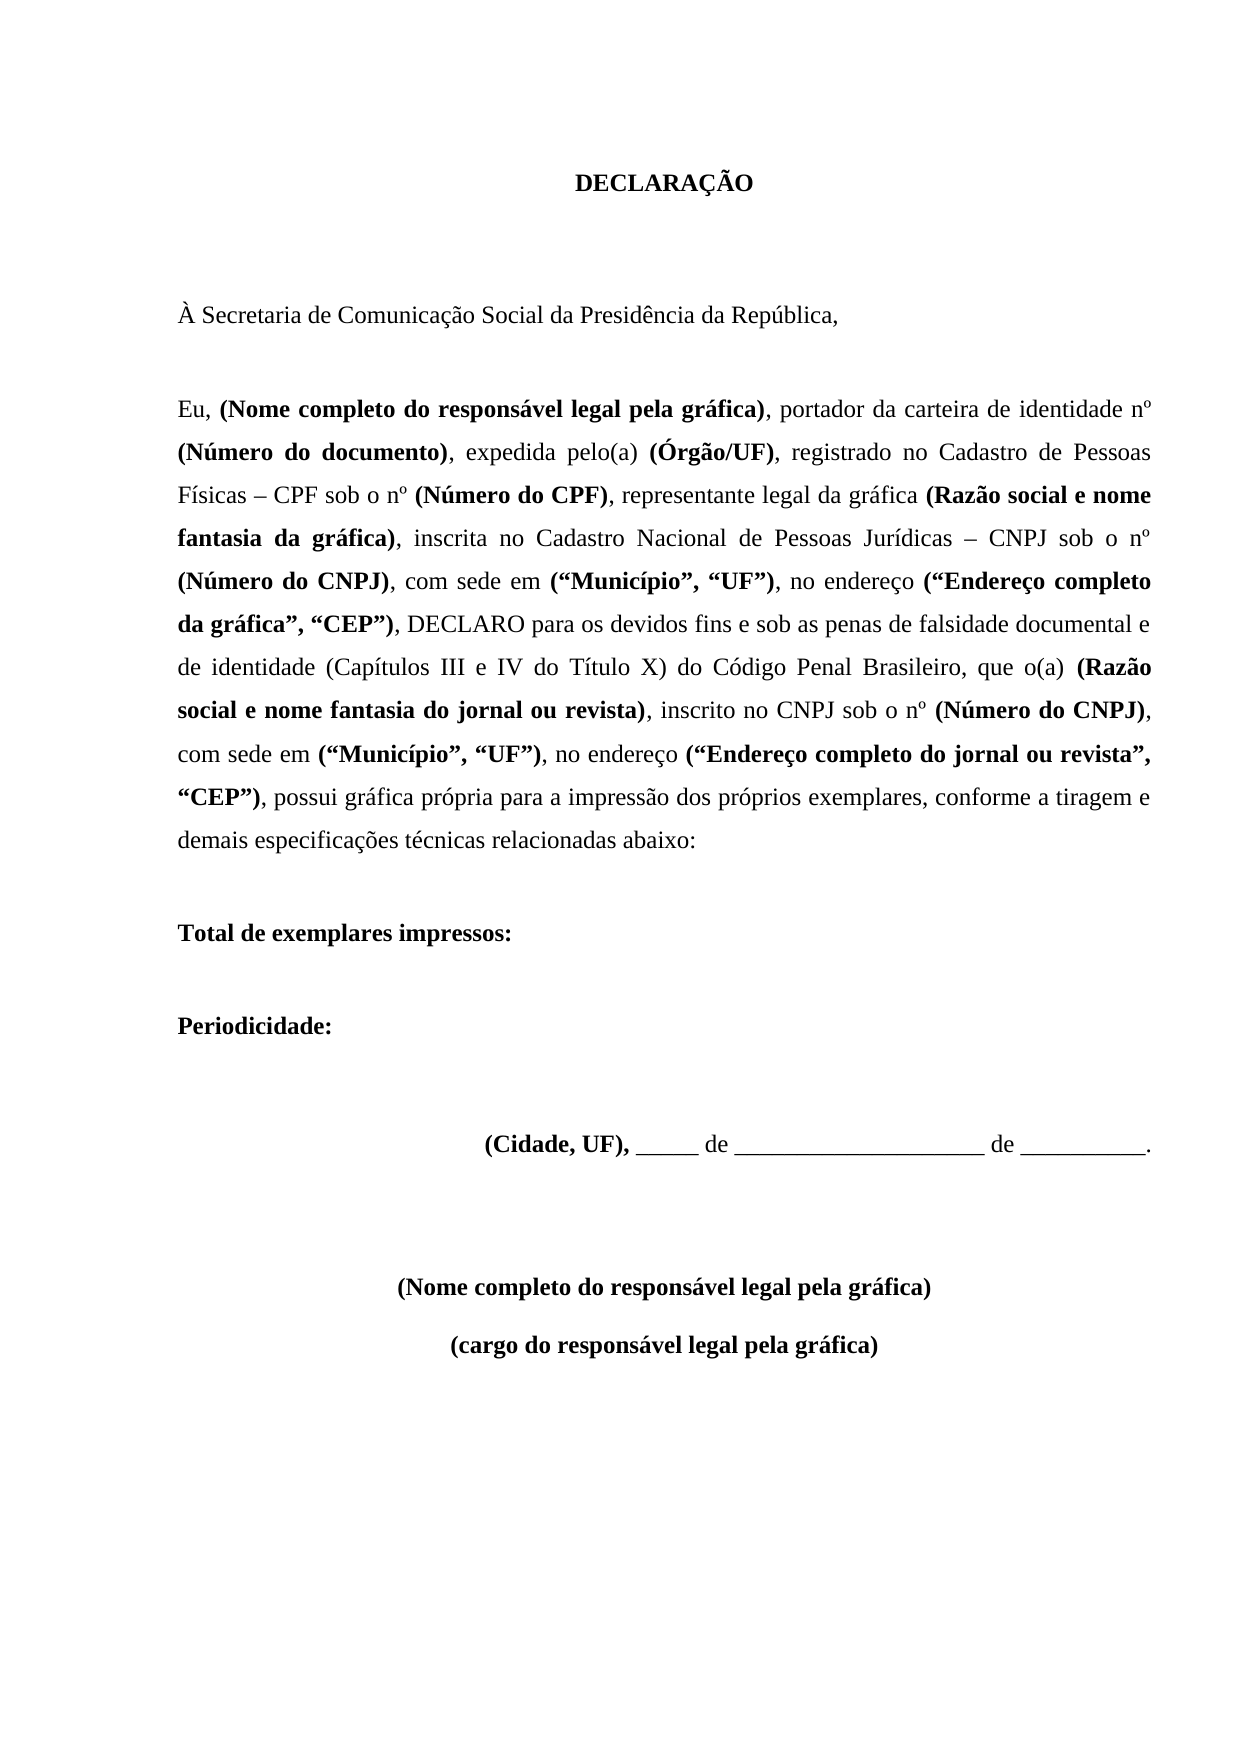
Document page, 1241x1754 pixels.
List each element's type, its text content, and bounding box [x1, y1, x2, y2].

text declaração [177, 168, 1152, 197]
text Periodicidade: [177, 1011, 1152, 1040]
text (Nome completo do responsável legal pela gráfica) [177, 1272, 1152, 1301]
text Eu, (Nome completo do responsável legal pela gráfica), portador da carteira de identidade nº (Número do documento), expedida pelo(a) (Órgão/UF), registrado no Cadastro de Pessoas Físicas – CPF sob o nº (Número do CPF), representante legal da gráfica (Razão social e nome fantasia da gráfica), inscrita no Cadastro Nacional de Pessoas Jurídicas – CNPJ sob o nº (Número do CNPJ), com sede em (“Município”, “UF”), no endereço (“Endereço completo da gráfica”, “CEP”), DECLARO para os devidos fins e sob as penas de falsidade documental e de identidade (Capítulos III e IV do Título X) do Código Penal Brasileiro, que o(a) (Razão social e nome fantasia do jornal ou revista), inscrito no CNPJ sob o nº (Número do CNPJ), com sede em (“Município”, “UF”), no endereço (“Endereço completo do jornal ou revista”, “CEP”), possui gráfica própria para a impressão dos próprios exemplares, conforme a tiragem e demais especificações técnicas relacionadas abaixo: [177, 394, 1152, 854]
text À Secretaria de Comunicação Social da Presidência da República, [177, 301, 1152, 329]
text (cargo do responsável legal pela gráfica) [177, 1330, 1152, 1359]
text Total de exemplares impressos: [177, 918, 1152, 947]
text (Cidade, UF), _____ de ____________________ de __________. [177, 1129, 1152, 1158]
